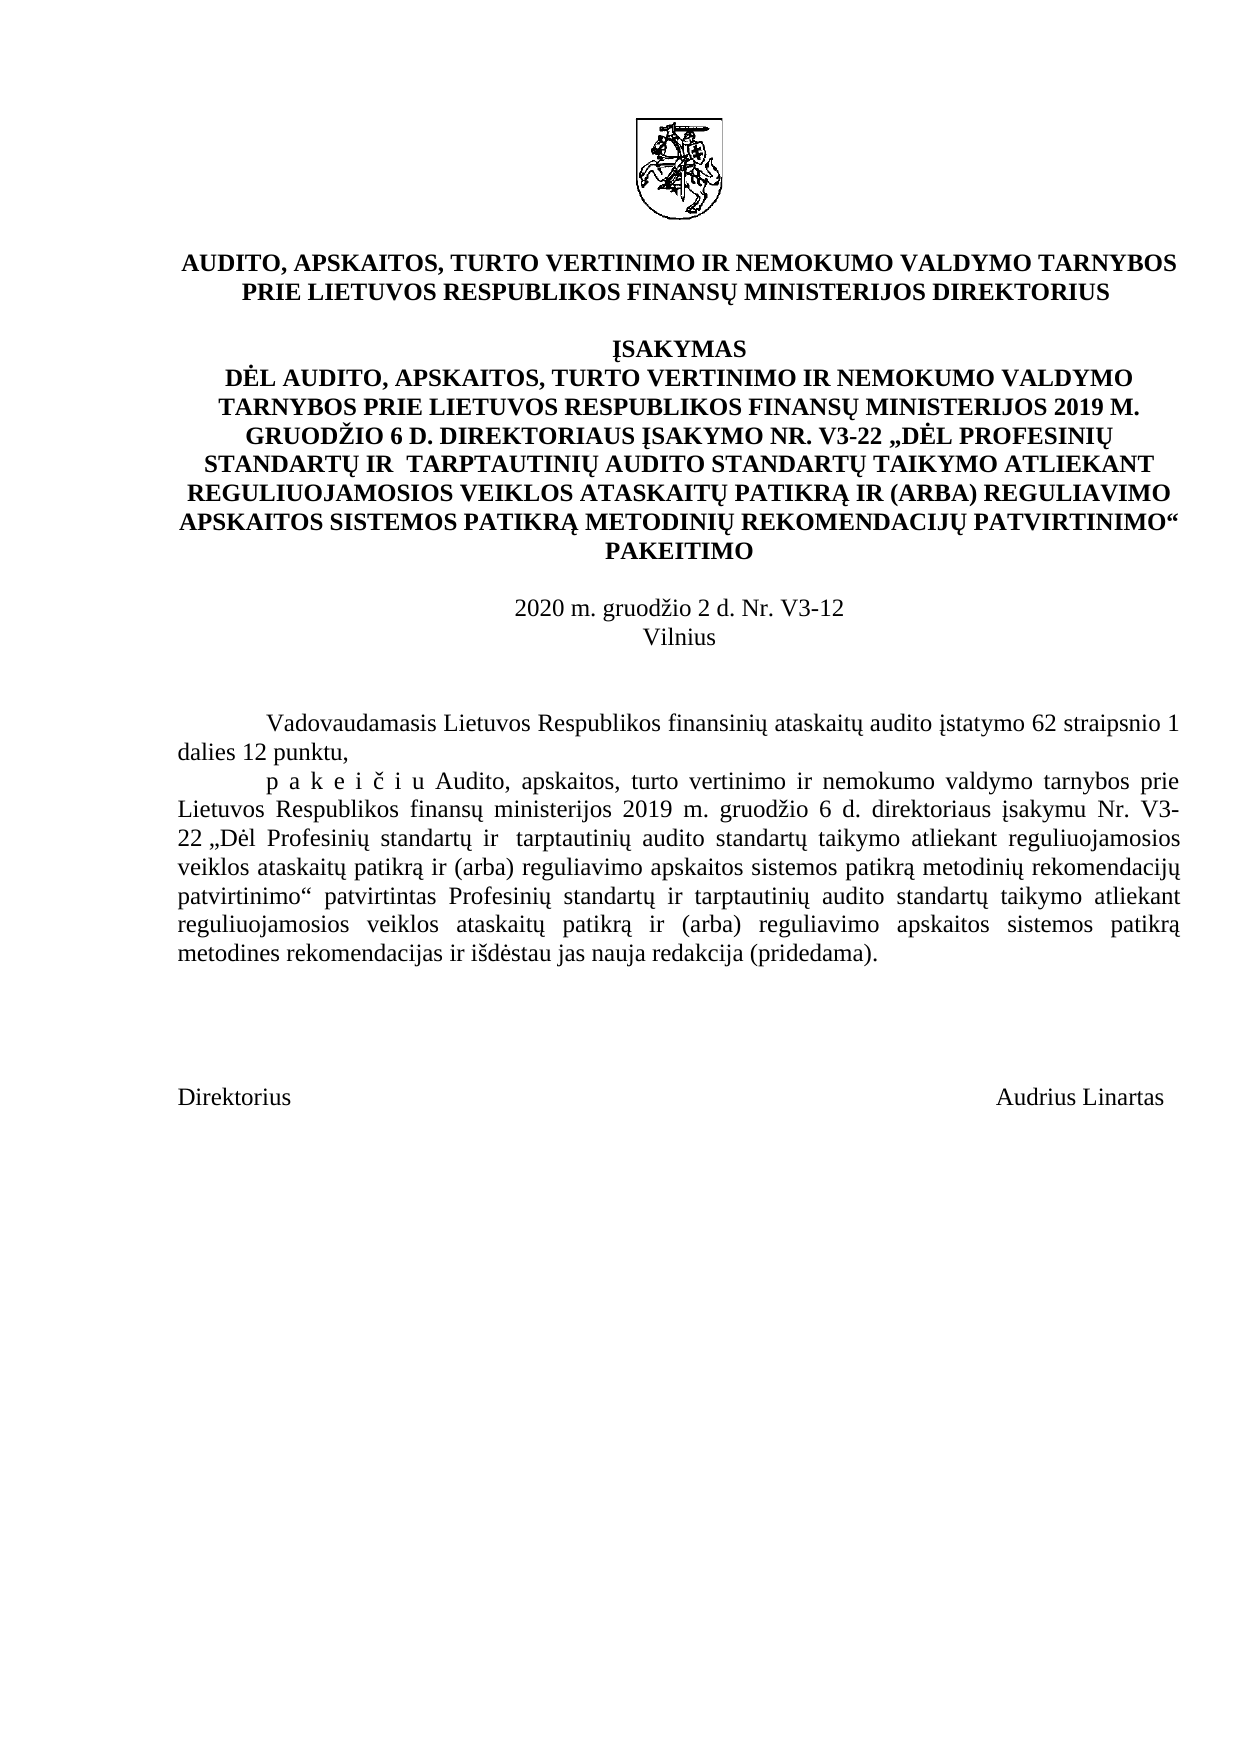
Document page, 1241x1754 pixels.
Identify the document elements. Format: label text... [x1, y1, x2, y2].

text Vadovaudamasis Lietuvos Respublikos finansinių ataskaitų audito įstatymo 62 straipsnio 1 dalies 12 punktu, [177, 708, 1181, 766]
text Direktorius Audrius Linartas [177, 1082, 1186, 1111]
text DĖL Audito, apskaitos, turto vertinimo ir nemokumo valdymo tarnybos prie Lietuvos Respublikos finansų ministerijos 2019 m. gruodžio 6 d. direktoriaus įsakymo Nr. V3-22 „Dėl Profesinių standartų ir tarptautinių audito standartų taikymo atliekant reguliuojamosios veiklos ataskaitų patikrą ir (arba) reguliavimo apskaitos sistemos patikrą metodinių rekomendacijų patvirtinimo“ PAKEITIMO [177, 363, 1181, 564]
text AUDITO, APSKAITOS, TURTO VERTINIMO IR NEMOKUMO VALDYMO TARNYBOS PRIE LIETUVOS RESPUBLIKOS FINANSŲ MINISTERIJOS DIREKTORIUS [177, 248, 1181, 306]
text Vilnius [177, 622, 1181, 651]
text 2020 m. gruodžio 2 d. Nr. V3-12 [177, 593, 1181, 622]
text p a k e i č i u Audito, apskaitos, turto vertinimo ir nemokumo valdymo tarnybos prie Lietuvos Respublikos finansų ministerijos 2019 m. gruodžio 6 d. direktoriaus įsakymu Nr. V3-22 „Dėl Profesinių standartų ir tarptautinių audito standartų taikymo atliekant reguliuojamosios veiklos ataskaitų patikrą ir (arba) reguliavimo apskaitos sistemos patikrą metodinių rekomendacijų patvirtinimo“ patvirtintas Profesinių standartų ir tarptautinių audito standartų taikymo atliekant reguliuojamosios veiklos ataskaitų patikrą ir (arba) reguliavimo apskaitos sistemos patikrą metodines rekomendacijas ir išdėstau jas nauja redakcija (pridedama). [177, 766, 1181, 967]
text ĮSAKYMAS [177, 334, 1181, 363]
